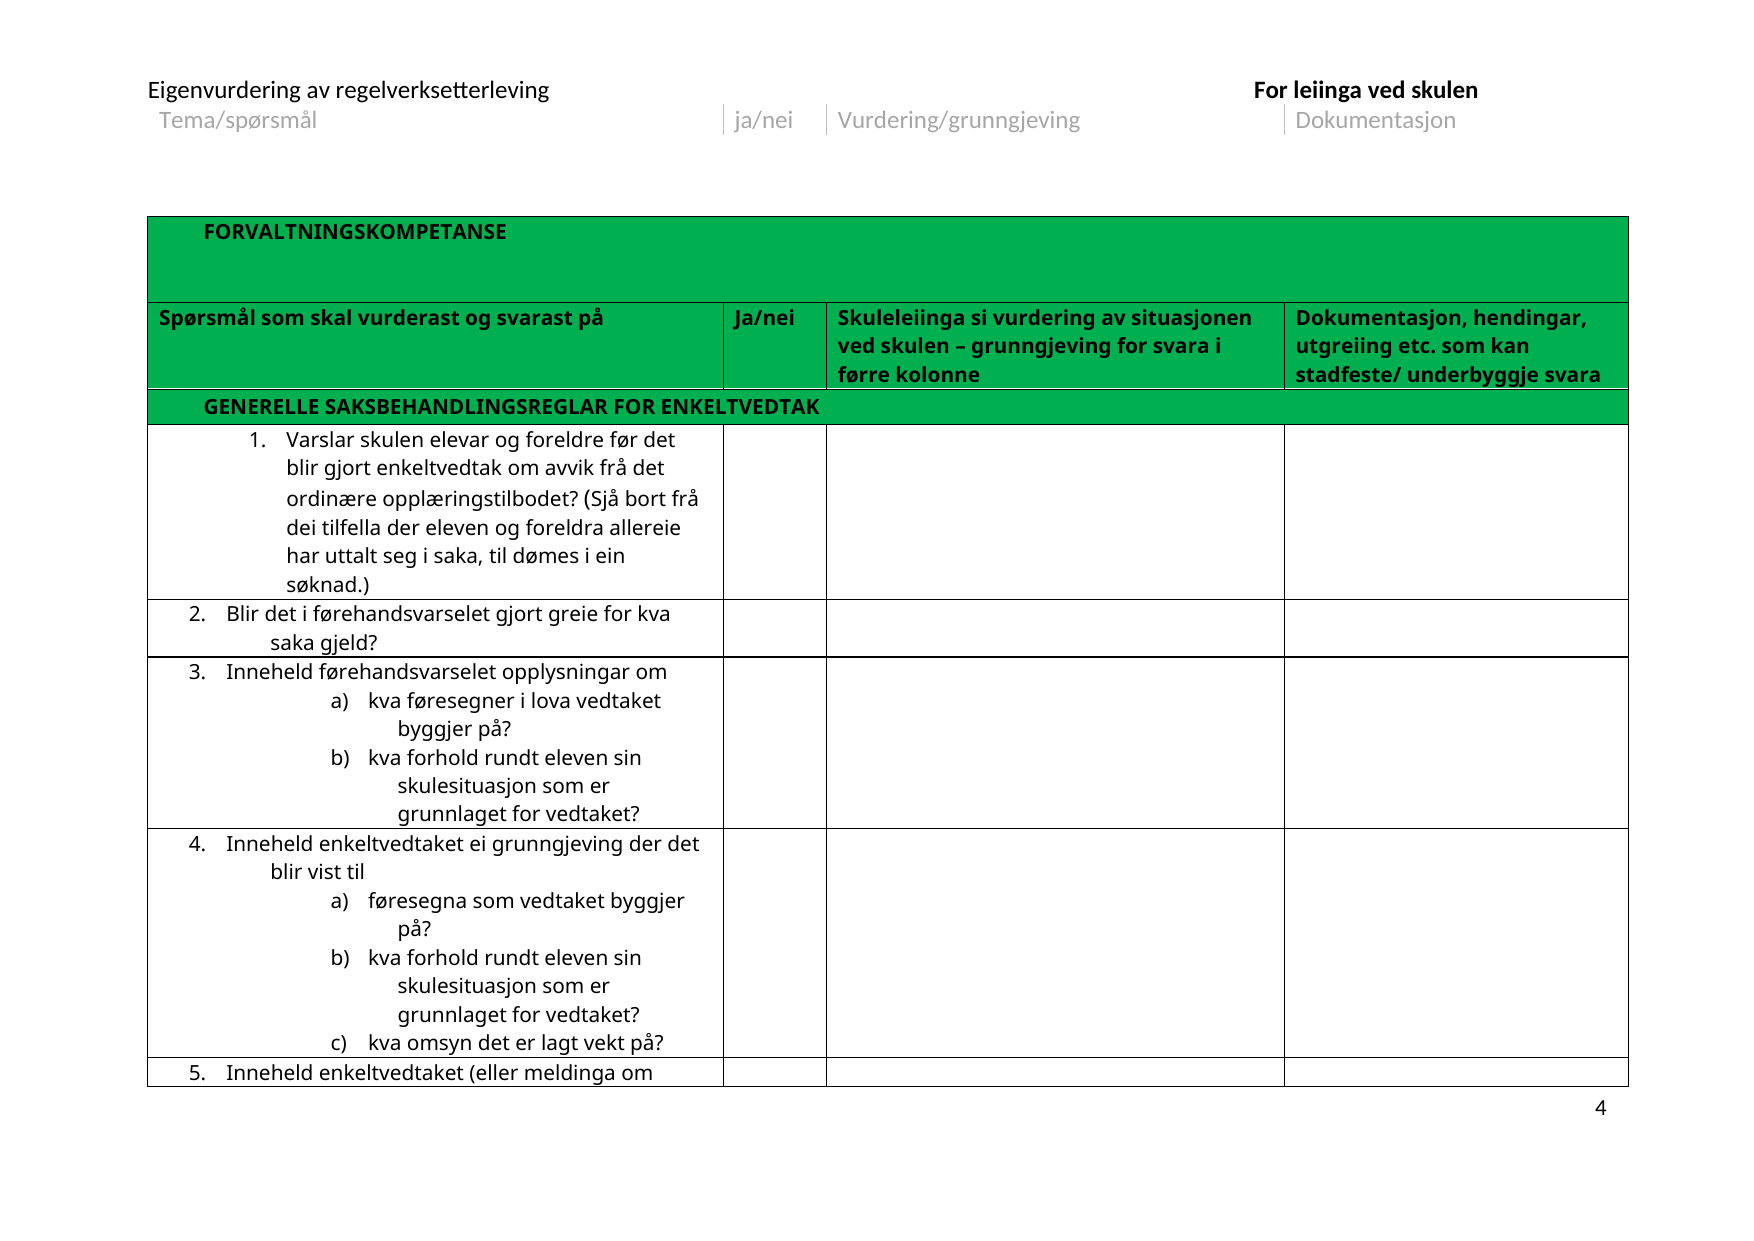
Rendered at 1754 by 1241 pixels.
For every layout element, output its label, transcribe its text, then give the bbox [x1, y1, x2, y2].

table_header Spørsmål som skal vurderast og svarast på [148, 303, 723, 388]
table_cell [1285, 658, 1628, 828]
table_cell [1285, 425, 1628, 598]
table_cell [827, 658, 1284, 828]
table_cell [827, 600, 1284, 656]
table_cell GENERELLE SAKSBEHANDLINGSREGLAR FOR ENKELTVEDTAK [148, 390, 1628, 424]
table_cell Inneheld enkeltvedtaket ei grunngjeving der det blir vist til føresegna som vedtaket byggjer på? kva forhold rundt eleven sin skulesituasjon som er grunnlaget for vedtaket? kva omsyn det er lagt vekt på? [148, 829, 723, 1057]
table_header Dokumentasjon, hendingar, utgreiing etc. som kan stadfeste/ underbyggje svara [1285, 303, 1628, 388]
table_cell Varslar skulen elevar og foreldre før det blir gjort enkeltvedtak om avvik frå det ordinære opplæringstilbodet? (Sjå bort frå dei tilfella der eleven og foreldra allereie har uttalt seg i saka, til dømes i ein søknad.) [148, 425, 723, 598]
table_cell [1285, 1058, 1628, 1086]
table_header Ja/nei [724, 303, 826, 388]
table_cell Inneheld enkeltvedtaket (eller meldinga om [148, 1058, 723, 1086]
table_cell Inneheld førehandsvarselet opplysningar om kva føresegner i lova vedtaket byggjer på? kva forhold rundt eleven sin skulesituasjon som er grunnlaget for vedtaket? [148, 658, 723, 828]
table_cell [827, 829, 1284, 1057]
table_cell [724, 829, 826, 1057]
table_cell [1285, 829, 1628, 1057]
table_header FORVALTNINGSKOMPETANSE [148, 217, 1628, 302]
table_header Skuleleiinga si vurdering av situasjonen ved skulen – grunngjeving for svara i førre kolonne [827, 303, 1284, 388]
table_cell [827, 1058, 1284, 1086]
table_cell [724, 1058, 826, 1086]
table_cell [1285, 600, 1628, 656]
table_cell [827, 425, 1284, 598]
table_cell Blir det i førehandsvarselet gjort greie for kva saka gjeld? [148, 600, 723, 656]
table_cell [724, 600, 826, 656]
table_cell [724, 425, 826, 598]
table_cell [724, 658, 826, 828]
